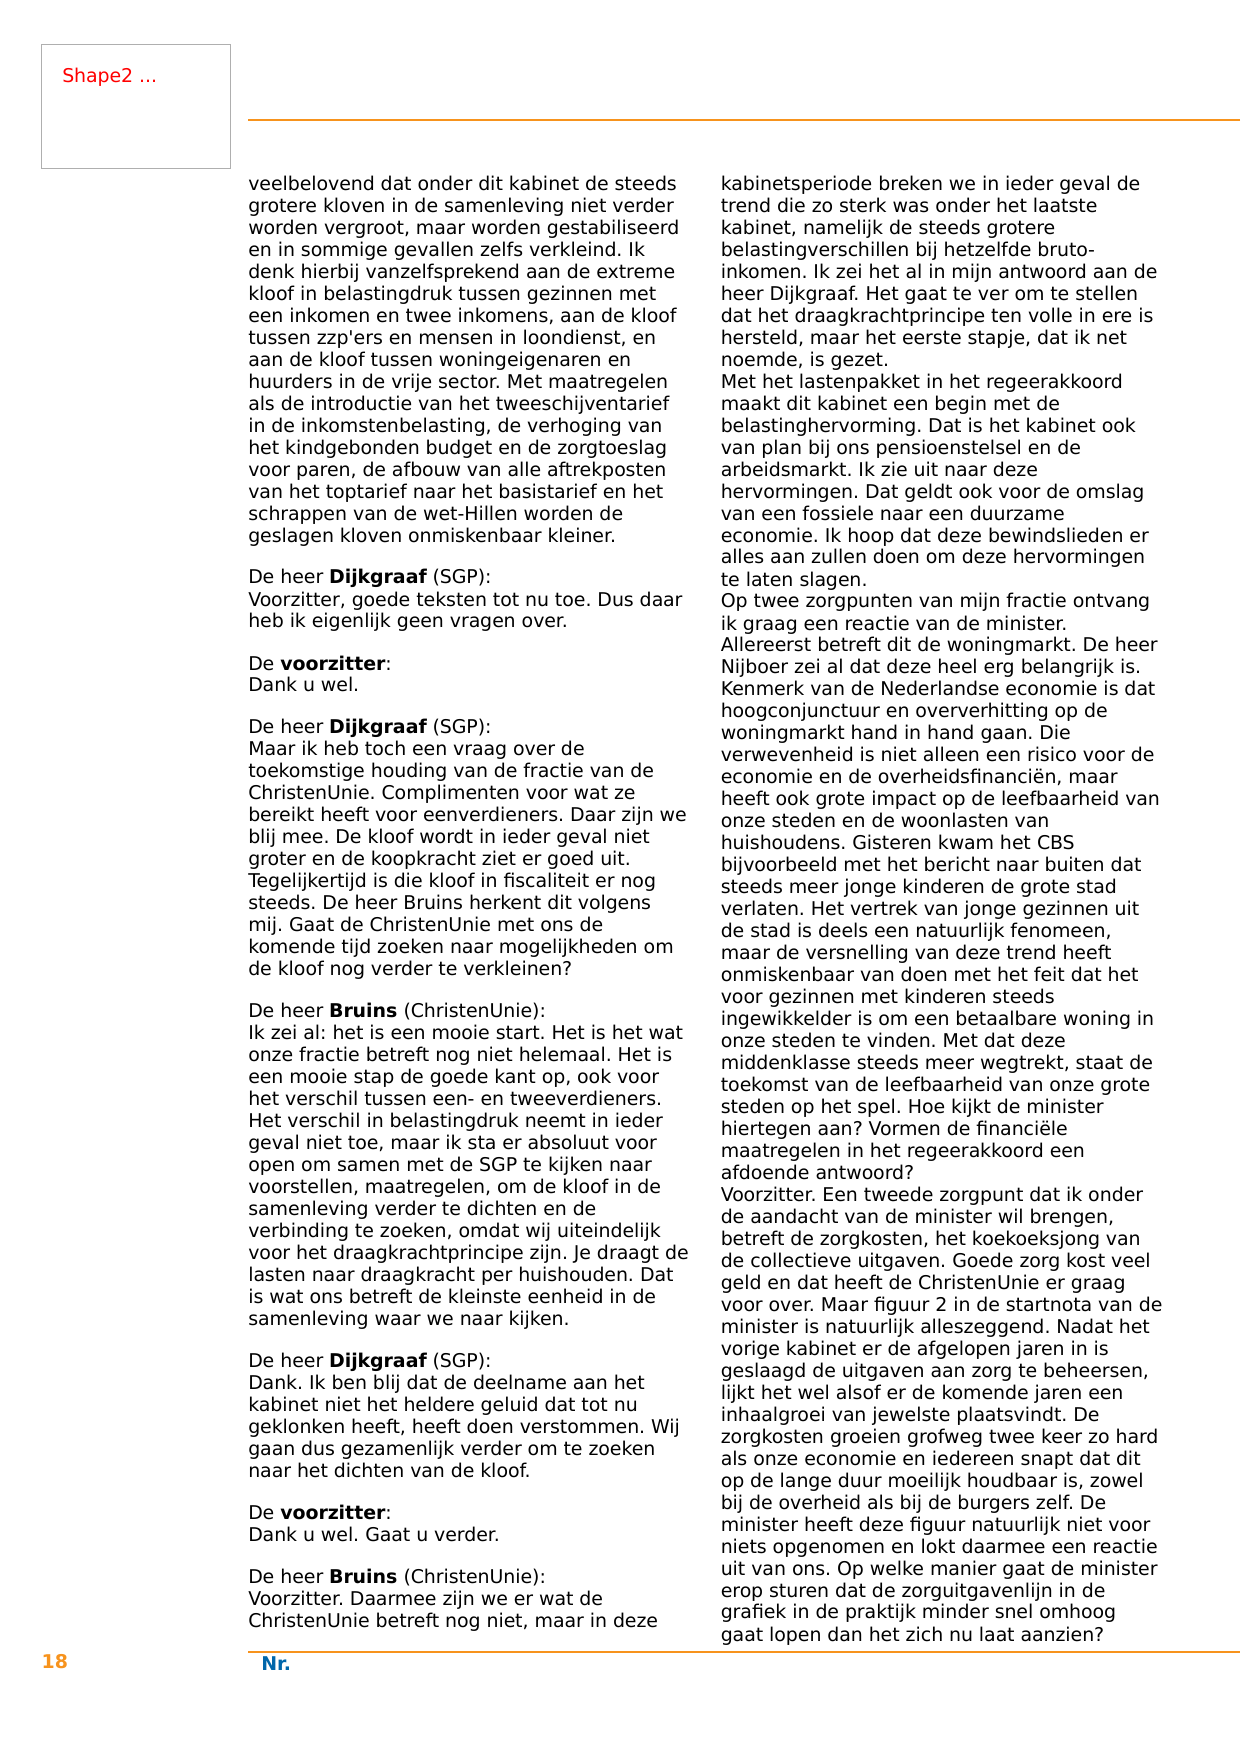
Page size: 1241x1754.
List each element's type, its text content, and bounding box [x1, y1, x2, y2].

text De heer Bruins (ChristenUnie): [248, 1000, 691, 1022]
text Voorzitter, goede teksten tot nu toe. Dus daar heb ik eigenlijk geen vragen over. [248, 588, 691, 632]
text kabinetsperiode breken we in ieder geval de trend die zo sterk was onder het laatste kabinet, namelijk de steeds grotere belastingverschillen bij hetzelfde bruto-inkomen. Ik zei het al in mijn antwoord aan de heer Dijkgraaf. Het gaat te ver om te stellen dat het draagkrachtprincipe ten volle in ere is hersteld, maar het eerste stapje, dat ik net noemde, is gezet. [721, 173, 1163, 371]
text Voorzitter. Een tweede zorgpunt dat ik onder de aandacht van de minister wil brengen, betreft de zorgkosten, het koekoeksjong van de collectieve uitgaven. Goede zorg kost veel geld en dat heeft de ChristenUnie er graag voor over. Maar figuur 2 in de startnota van de minister is natuurlijk alleszeggend. Nadat het vorige kabinet er de afgelopen jaren in is geslaagd de uitgaven aan zorg te beheersen, lijkt het wel alsof er de komende jaren een inhaalgroei van jewelste plaatsvindt. De zorgkosten groeien grofweg twee keer zo hard als onze economie en iedereen snapt dat dit op de lange duur moeilijk houdbaar is, zowel bij de overheid als bij de burgers zelf. De minister heeft deze figuur natuurlijk niet voor niets opgenomen en lokt daarmee een reactie uit van ons. Op welke manier gaat de minister erop sturen dat de zorguitgavenlijn in de grafiek in de praktijk minder snel omhoog gaat lopen dan het zich nu laat aanzien? [721, 1184, 1163, 1645]
text veelbelovend dat onder dit kabinet de steeds grotere kloven in de samenleving niet verder worden vergroot, maar worden gestabiliseerd en in sommige gevallen zelfs verkleind. Ik denk hierbij vanzelfsprekend aan de extreme kloof in belastingdruk tussen gezinnen met een inkomen en twee inkomens, aan de kloof tussen zzp'ers en mensen in loondienst, en aan de kloof tussen woningeigenaren en huurders in de vrije sector. Met maatregelen als de introductie van het tweeschijventarief in de inkomstenbelasting, de verhoging van het kindgebonden budget en de zorgtoeslag voor paren, de afbouw van alle aftrekposten van het toptarief naar het basistarief en het schrappen van de wet-Hillen worden de geslagen kloven onmiskenbaar kleiner. [248, 173, 691, 546]
text De voorzitter: [248, 1502, 691, 1524]
text Dank. Ik ben blij dat de deelname aan het kabinet niet het heldere geluid dat tot nu geklonken heeft, heeft doen verstommen. Wij gaan dus gezamenlijk verder om te zoeken naar het dichten van de kloof. [248, 1372, 691, 1482]
text De heer Dijkgraaf (SGP): [248, 716, 691, 738]
text Op twee zorgpunten van mijn fractie ontvang ik graag een reactie van de minister. Allereerst betreft dit de woningmarkt. De heer Nijboer zei al dat deze heel erg belangrijk is. Kenmerk van de Nederlandse economie is dat hoogconjunctuur en oververhitting op de woningmarkt hand in hand gaan. Die verwevenheid is niet alleen een risico voor de economie en de overheidsfinanciën, maar heeft ook grote impact op de leefbaarheid van onze steden en de woonlasten van huishoudens. Gisteren kwam het CBS bijvoorbeeld met het bericht naar buiten dat steeds meer jonge kinderen de grote stad verlaten. Het vertrek van jonge gezinnen uit de stad is deels een natuurlijk fenomeen, maar de versnelling van deze trend heeft onmiskenbaar van doen met het feit dat het voor gezinnen met kinderen steeds ingewikkelder is om een betaalbare woning in onze steden te vinden. Met dat deze middenklasse steeds meer wegtrekt, staat de toekomst van de leefbaarheid van onze grote steden op het spel. Hoe kijkt de minister hiertegen aan? Vormen de financiële maatregelen in het regeerakkoord een afdoende antwoord? [721, 590, 1163, 1184]
text Voorzitter. Daarmee zijn we er wat de ChristenUnie betreft nog niet, maar in deze [248, 1588, 691, 1632]
text Met het lastenpakket in het regeerakkoord maakt dit kabinet een begin met de belastinghervorming. Dat is het kabinet ook van plan bij ons pensioenstelsel en de arbeidsmarkt. Ik zie uit naar deze hervormingen. Dat geldt ook voor de omslag van een fossiele naar een duurzame economie. Ik hoop dat deze bewindslieden er alles aan zullen doen om deze hervormingen te laten slagen. [721, 371, 1163, 590]
text De heer Dijkgraaf (SGP): [248, 566, 691, 588]
text Maar ik heb toch een vraag over de toekomstige houding van de fractie van de ChristenUnie. Complimenten voor wat ze bereikt heeft voor eenverdieners. Daar zijn we blij mee. De kloof wordt in ieder geval niet groter en de koopkracht ziet er goed uit. Tegelijkertijd is die kloof in fiscaliteit er nog steeds. De heer Bruins herkent dit volgens mij. Gaat de ChristenUnie met ons de komende tijd zoeken naar mogelijkheden om de kloof nog verder te verkleinen? [248, 738, 691, 980]
text Dank u wel. [248, 674, 691, 696]
text De heer Dijkgraaf (SGP): [248, 1350, 691, 1372]
text De voorzitter: [248, 652, 691, 674]
text De heer Bruins (ChristenUnie): [248, 1566, 691, 1588]
text Ik zei al: het is een mooie start. Het is het wat onze fractie betreft nog niet helemaal. Het is een mooie stap de goede kant op, ook voor het verschil tussen een- en tweeverdieners. Het verschil in belastingdruk neemt in ieder geval niet toe, maar ik sta er absoluut voor open om samen met de SGP te kijken naar voorstellen, maatregelen, om de kloof in de samenleving verder te dichten en de verbinding te zoeken, omdat wij uiteindelijk voor het draagkrachtprincipe zijn. Je draagt de lasten naar draagkracht per huishouden. Dat is wat ons betreft de kleinste eenheid in de samenleving waar we naar kijken. [248, 1022, 691, 1330]
text Dank u wel. Gaat u verder. [248, 1524, 691, 1546]
